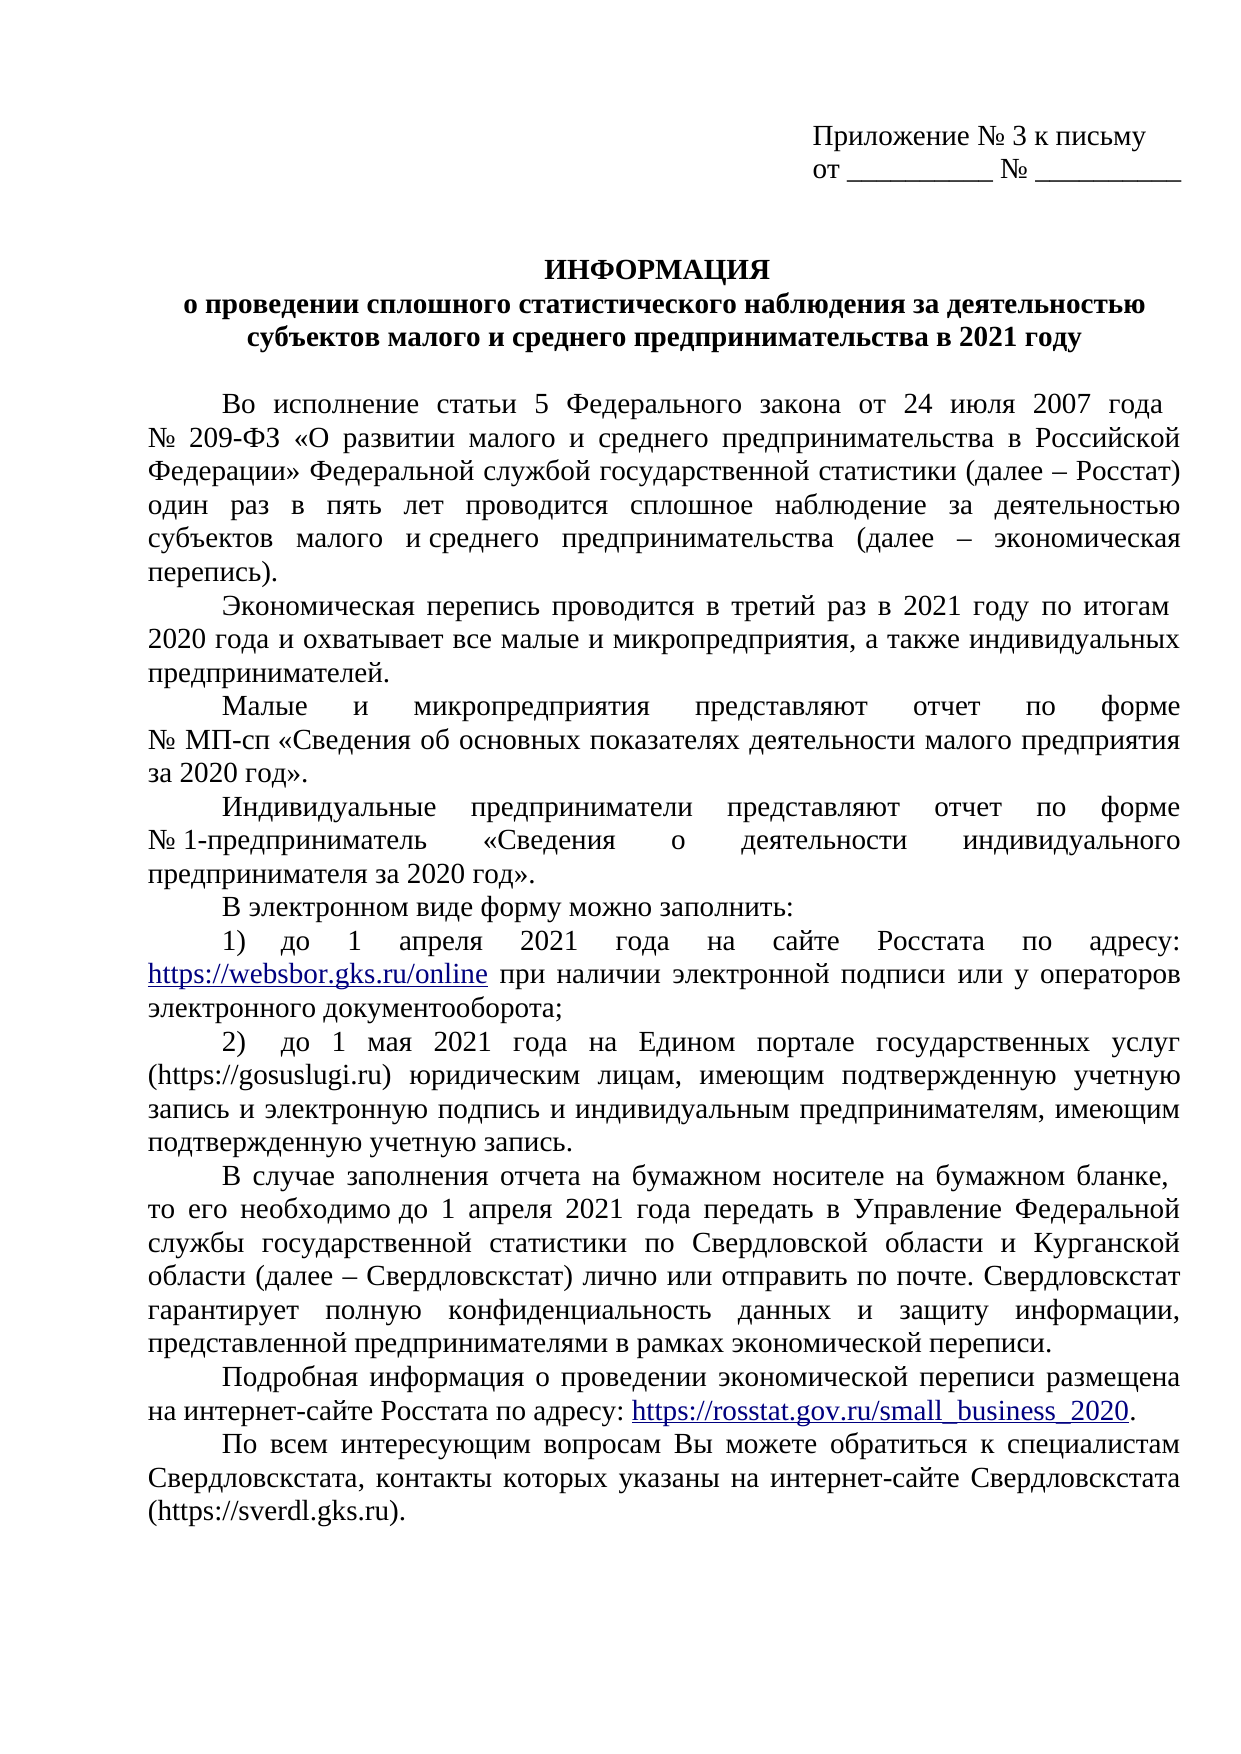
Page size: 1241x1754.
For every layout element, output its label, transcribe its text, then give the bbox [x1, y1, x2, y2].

list до 1 апреля 2021 года на сайте Росстата по адресу: https://websbor.gks.ru/online при наличии электронной подписи или у операторов электронного документооборота; [148, 923, 1181, 1024]
text В случае заполнения отчета на бумажном носителе на бумажном бланке, то его необходимо до 1 апреля 2021 года передать в Управление Федеральной службы государственной статистики по Свердловской области и Курганской области (далее – Свердловскстат) лично или отправить по почте. Свердловскстат гарантирует полную конфиденциальность данных и защиту информации, представленной предпринимателями в рамках экономической переписи. [148, 1158, 1181, 1359]
text По всем интересующим вопросам Вы можете обратиться к специалистам Свердловскстата, контакты которых указаны на интернет-сайте Свердловскстата (https://sverdl.gks.ru). [148, 1426, 1181, 1527]
text Приложение № 3 к письму от __________ № __________ [812, 118, 1181, 185]
text Подробная информация о проведении экономической переписи размещена на интернет-сайте Росстата по адресу: https://rosstat.gov.ru/small_business_2020. [148, 1359, 1181, 1426]
text ИНФОРМАЦИЯ [148, 252, 1181, 286]
text о проведении сплошного статистического наблюдения за деятельностью субъектов малого и среднего предпринимательства в 2021 году [148, 286, 1181, 353]
list до 1 мая 2021 года на Едином портале государственных услуг (https://gosuslugi.ru) юридическим лицам, имеющим подтвержденную учетную запись и электронную подпись и индивидуальным предпринимателям, имеющим подтвержденную учетную запись. [148, 1024, 1181, 1158]
text Во исполнение статьи 5 Федерального закона от 24 июля 2007 года № 209-ФЗ «О развитии малого и среднего предпринимательства в Российской Федерации» Федеральной службой государственной статистики (далее – Росстат) один раз в пять лет проводится сплошное наблюдение за деятельностью субъектов малого и среднего предпринимательства (далее – экономическая перепись). [148, 386, 1181, 588]
text В электронном виде форму можно заполнить: [148, 889, 1181, 923]
text Экономическая перепись проводится в третий раз в 2021 году по итогам 2020 года и охватывает все малые и микропредприятия, а также индивидуальных предпринимателей. [148, 588, 1181, 688]
text Малые и микропредприятия представляют отчет по форме № МП-сп «Сведения об основных показателях деятельности малого предприятия за 2020 год». [148, 688, 1181, 789]
text Индивидуальные предприниматели представляют отчет по форме № 1-предприниматель «Сведения о деятельности индивидуального предпринимателя за 2020 год». [148, 789, 1181, 889]
